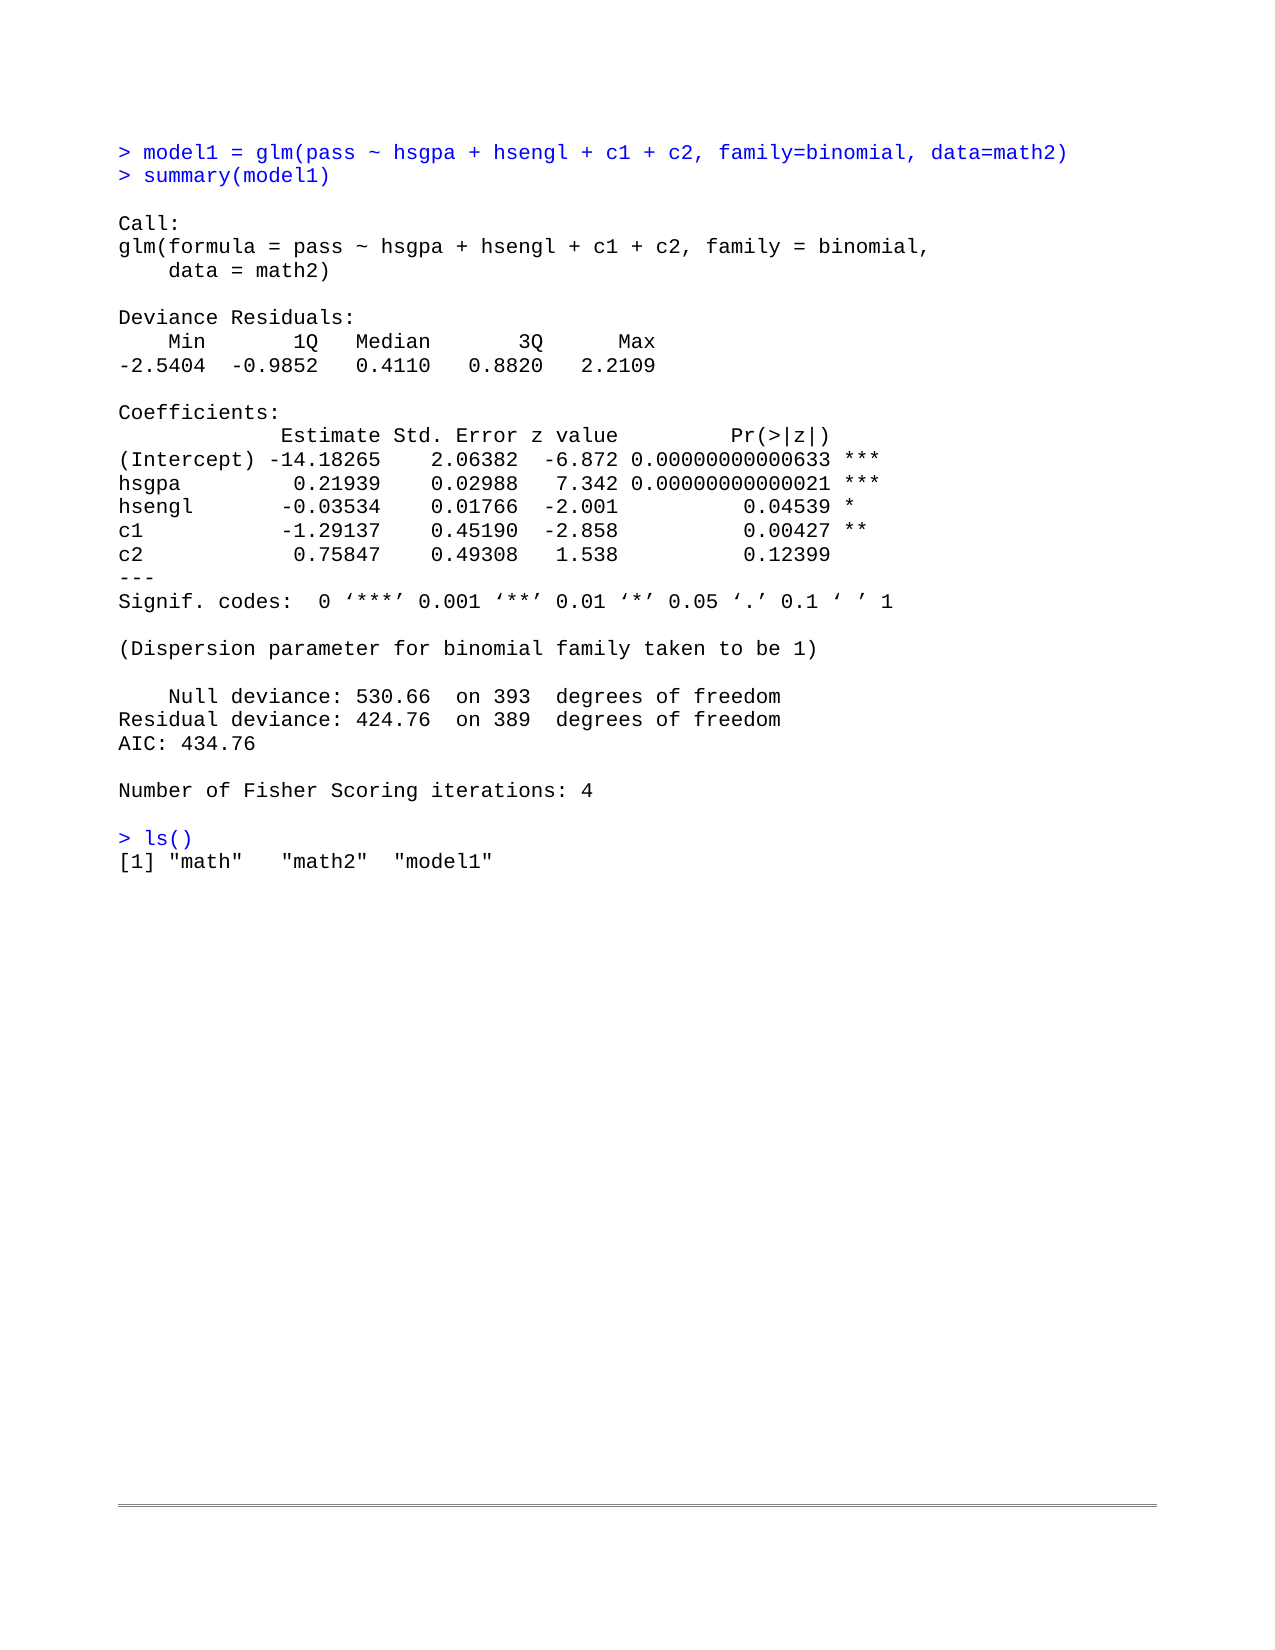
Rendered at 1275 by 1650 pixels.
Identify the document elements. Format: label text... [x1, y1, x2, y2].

text c2 0.75847 0.49308 1.538 0.12399 [118, 544, 1157, 567]
text (Dispersion parameter for binomial family taken to be 1) [118, 638, 1157, 662]
text Coefficients: [118, 402, 1157, 426]
text > model1 = glm(pass ~ hsgpa + hsengl + c1 + c2, family=binomial, data=math2) [118, 142, 1157, 165]
text Signif. codes: 0 ‘***’ 0.001 ‘**’ 0.01 ‘*’ 0.05 ‘.’ 0.1 ‘ ’ 1 [118, 591, 1157, 615]
text Call: [118, 213, 1157, 236]
text Number of Fisher Scoring iterations: 4 [118, 780, 1157, 804]
text > ls() [118, 827, 1157, 851]
text Null deviance: 530.66 on 393 degrees of freedom [118, 686, 1157, 709]
text (Intercept) -14.18265 2.06382 -6.872 0.00000000000633 *** [118, 449, 1157, 473]
text AIC: 434.76 [118, 733, 1157, 757]
text [1] "math" "math2" "model1" [118, 851, 1157, 875]
text glm(formula = pass ~ hsgpa + hsengl + c1 + c2, family = binomial, [118, 236, 1157, 260]
text Min 1Q Median 3Q Max [118, 331, 1157, 354]
text hsgpa 0.21939 0.02988 7.342 0.00000000000021 *** [118, 473, 1157, 496]
text --- [118, 567, 1157, 591]
text hsengl -0.03534 0.01766 -2.001 0.04539 * [118, 496, 1157, 520]
text -2.5404 -0.9852 0.4110 0.8820 2.2109 [118, 354, 1157, 378]
text c1 -1.29137 0.45190 -2.858 0.00427 ** [118, 520, 1157, 544]
text Deviance Residuals: [118, 307, 1157, 331]
text Residual deviance: 424.76 on 389 degrees of freedom [118, 709, 1157, 733]
text data = math2) [118, 260, 1157, 284]
text Estimate Std. Error z value Pr(>|z|) [118, 426, 1157, 449]
text > summary(model1) [118, 165, 1157, 189]
